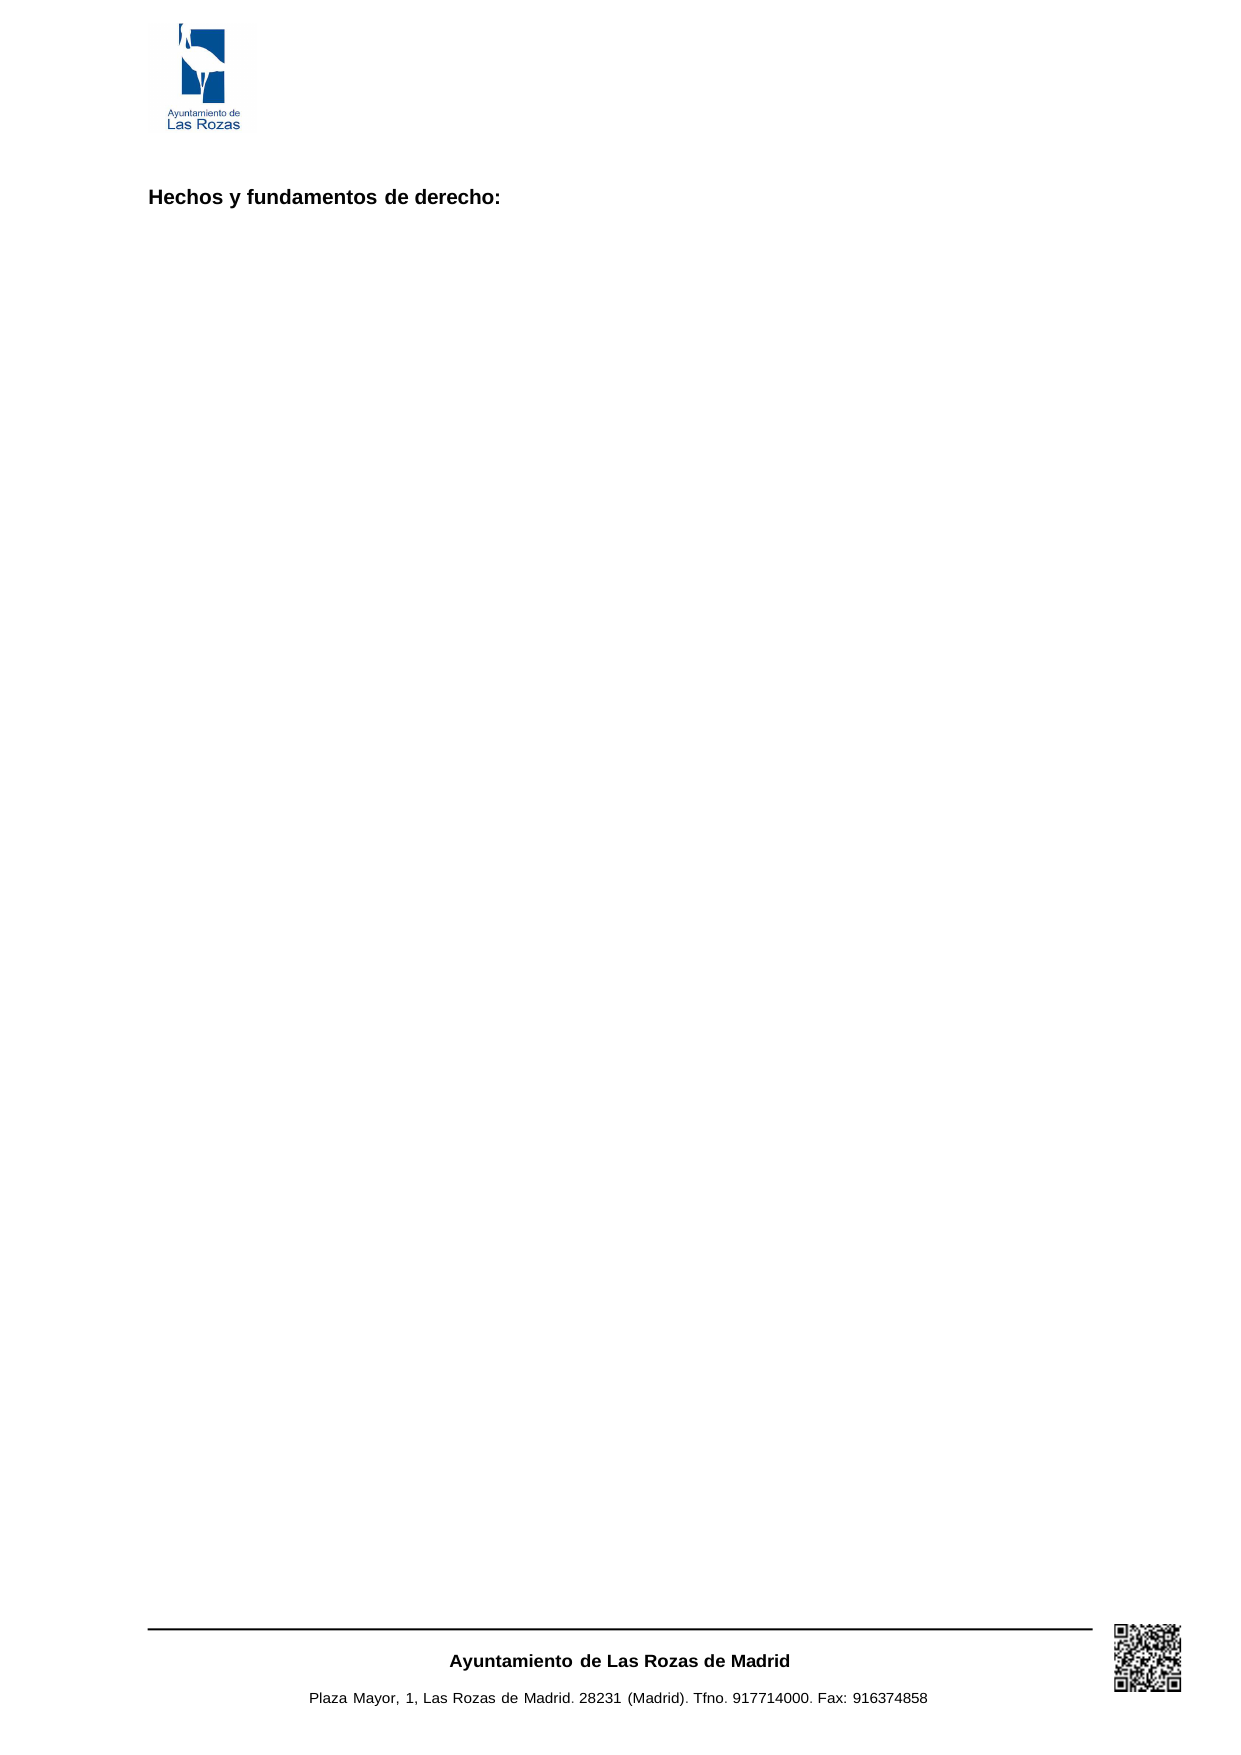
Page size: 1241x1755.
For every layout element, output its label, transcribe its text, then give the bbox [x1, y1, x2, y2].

subtitle Hechos y fundamentos de derecho: [148, 185, 1199, 209]
